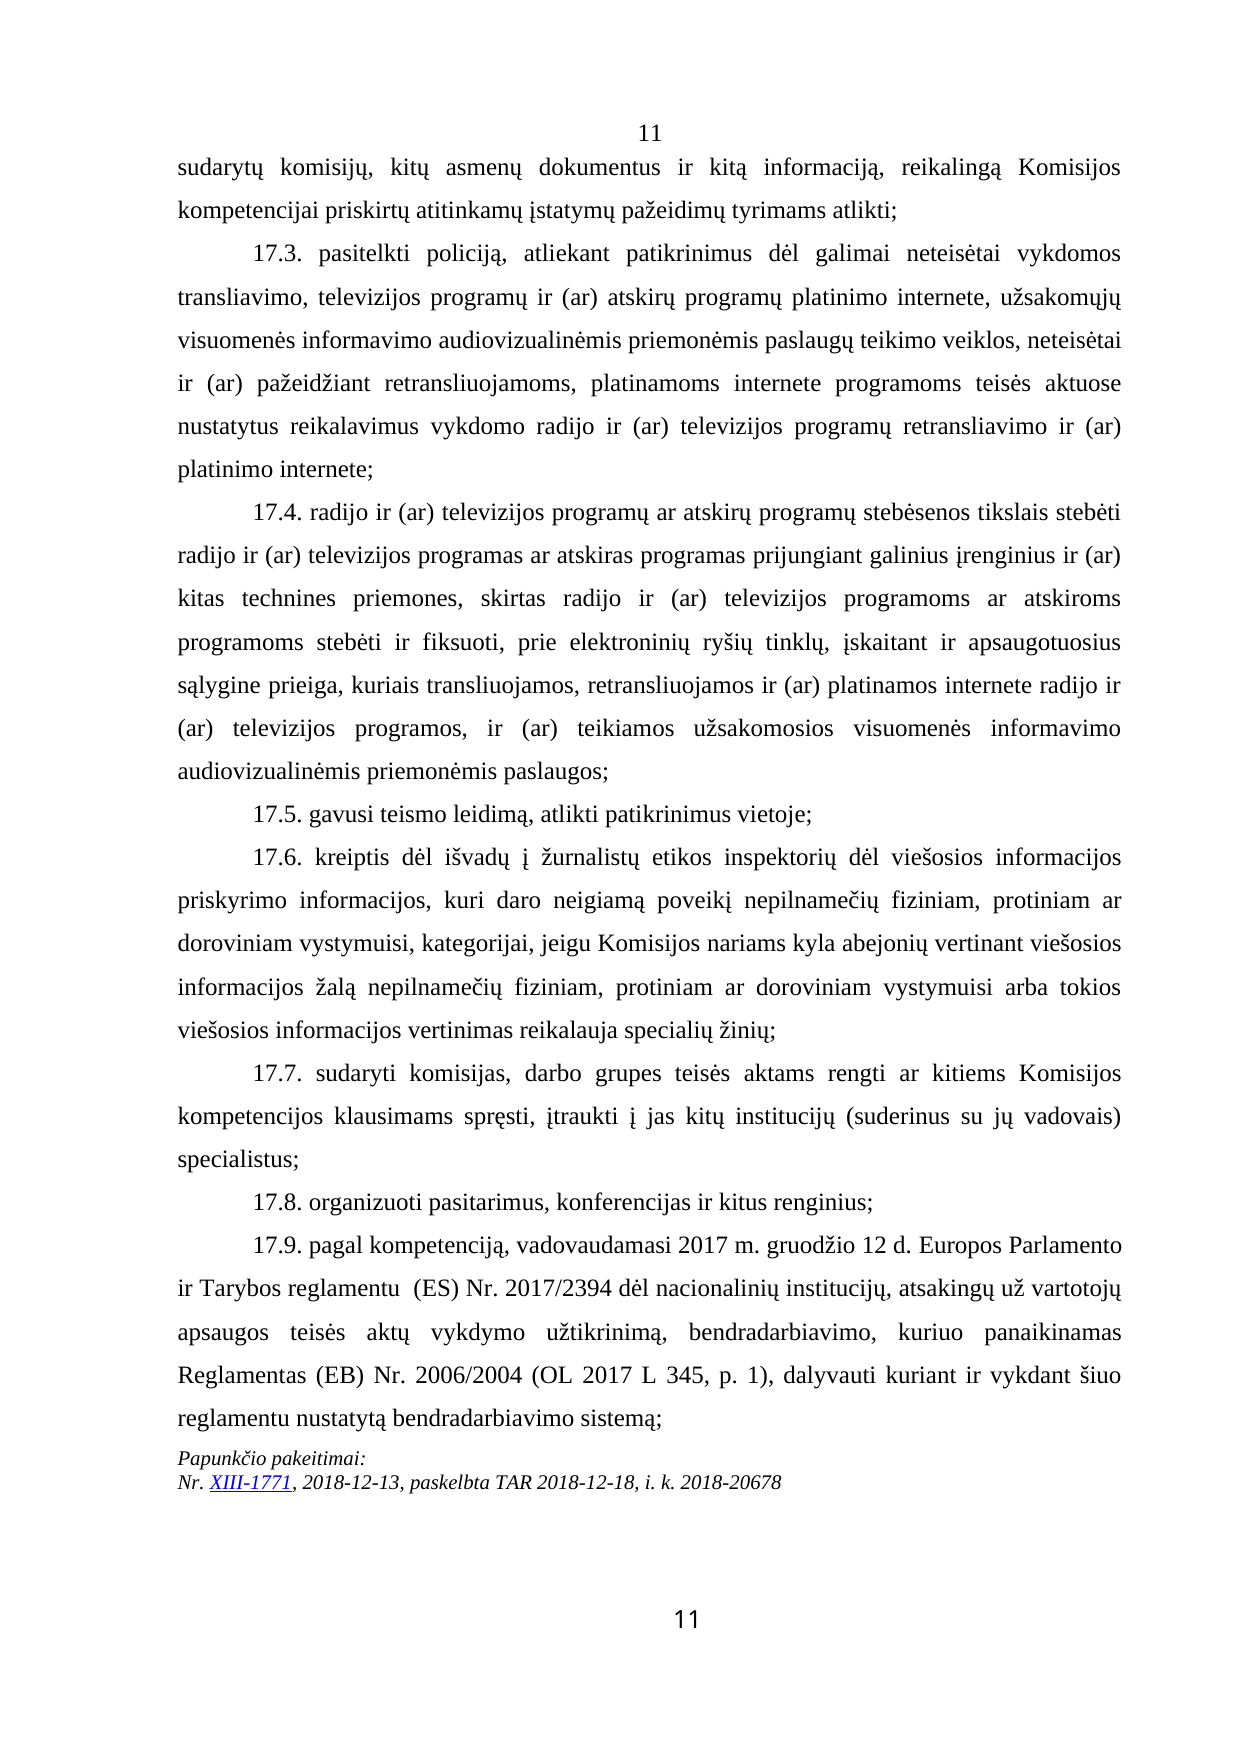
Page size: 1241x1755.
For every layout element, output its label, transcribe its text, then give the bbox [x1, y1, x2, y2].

text 17.8. organizuoti pasitarimus, konferencijas ir kitus renginius; [177, 1187, 1122, 1216]
text 17.6. kreiptis dėl išvadų į žurnalistų etikos inspektorių dėl viešosios informacijos priskyrimo informacijos, kuri daro neigiamą poveikį nepilnamečių fiziniam, protiniam ar doroviniam vystymuisi, kategorijai, jeigu Komisijos nariams kyla abejonių vertinant viešosios informacijos žalą nepilnamečių fiziniam, protiniam ar doroviniam vystymuisi arba tokios viešosios informacijos vertinimas reikalauja specialių žinių; [177, 842, 1122, 1043]
text sudarytų komisijų, kitų asmenų dokumentus ir kitą informaciją, reikalingą Komisijos kompetencijai priskirtų atitinkamų įstatymų pažeidimų tyrimams atlikti; [177, 152, 1122, 224]
text 17.9. pagal kompetenciją, vadovaudamasi 2017 m. gruodžio 12 d. Europos Parlamento ir Tarybos reglamentu (ES) Nr. 2017/2394 dėl nacionalinių institucijų, atsakingų už vartotojų apsaugos teisės aktų vykdymo užtikrinimą, bendradarbiavimo, kuriuo panaikinamas Reglamentas (EB) Nr. 2006/2004 (OL 2017 L 345, p. 1), dalyvauti kuriant ir vykdant šiuo reglamentu nustatytą bendradarbiavimo sistemą; [177, 1230, 1122, 1432]
text Nr. XIII-1771, 2018-12-13, paskelbta TAR 2018-12-18, i. k. 2018-20678 [177, 1470, 1122, 1494]
text 17.4. radijo ir (ar) televizijos programų ar atskirų programų stebėsenos tikslais stebėti radijo ir (ar) televizijos programas ar atskiras programas prijungiant galinius įrenginius ir (ar) kitas technines priemones, skirtas radijo ir (ar) televizijos programoms ar atskiroms programoms stebėti ir fiksuoti, prie elektroninių ryšių tinklų, įskaitant ir apsaugotuosius sąlygine prieiga, kuriais transliuojamos, retransliuojamos ir (ar) platinamos internete radijo ir (ar) televizijos programos, ir (ar) teikiamos užsakomosios visuomenės informavimo audiovizualinėmis priemonėmis paslaugos; [177, 497, 1122, 785]
text 17.3. pasitelkti policiją, atliekant patikrinimus dėl galimai neteisėtai vykdomos transliavimo, televizijos programų ir (ar) atskirų programų platinimo internete, užsakomųjų visuomenės informavimo audiovizualinėmis priemonėmis paslaugų teikimo veiklos, neteisėtai ir (ar) pažeidžiant retransliuojamoms, platinamoms internete programoms teisės aktuose nustatytus reikalavimus vykdomo radijo ir (ar) televizijos programų retransliavimo ir (ar) platinimo internete; [177, 238, 1122, 483]
text Papunkčio pakeitimai: [177, 1446, 1122, 1470]
text 17.7. sudaryti komisijas, darbo grupes teisės aktams rengti ar kitiems Komisijos kompetencijos klausimams spręsti, įtraukti į jas kitų institucijų (suderinus su jų vadovais) specialistus; [177, 1058, 1122, 1173]
text 17.5. gavusi teismo leidimą, atlikti patikrinimus vietoje; [177, 799, 1122, 828]
